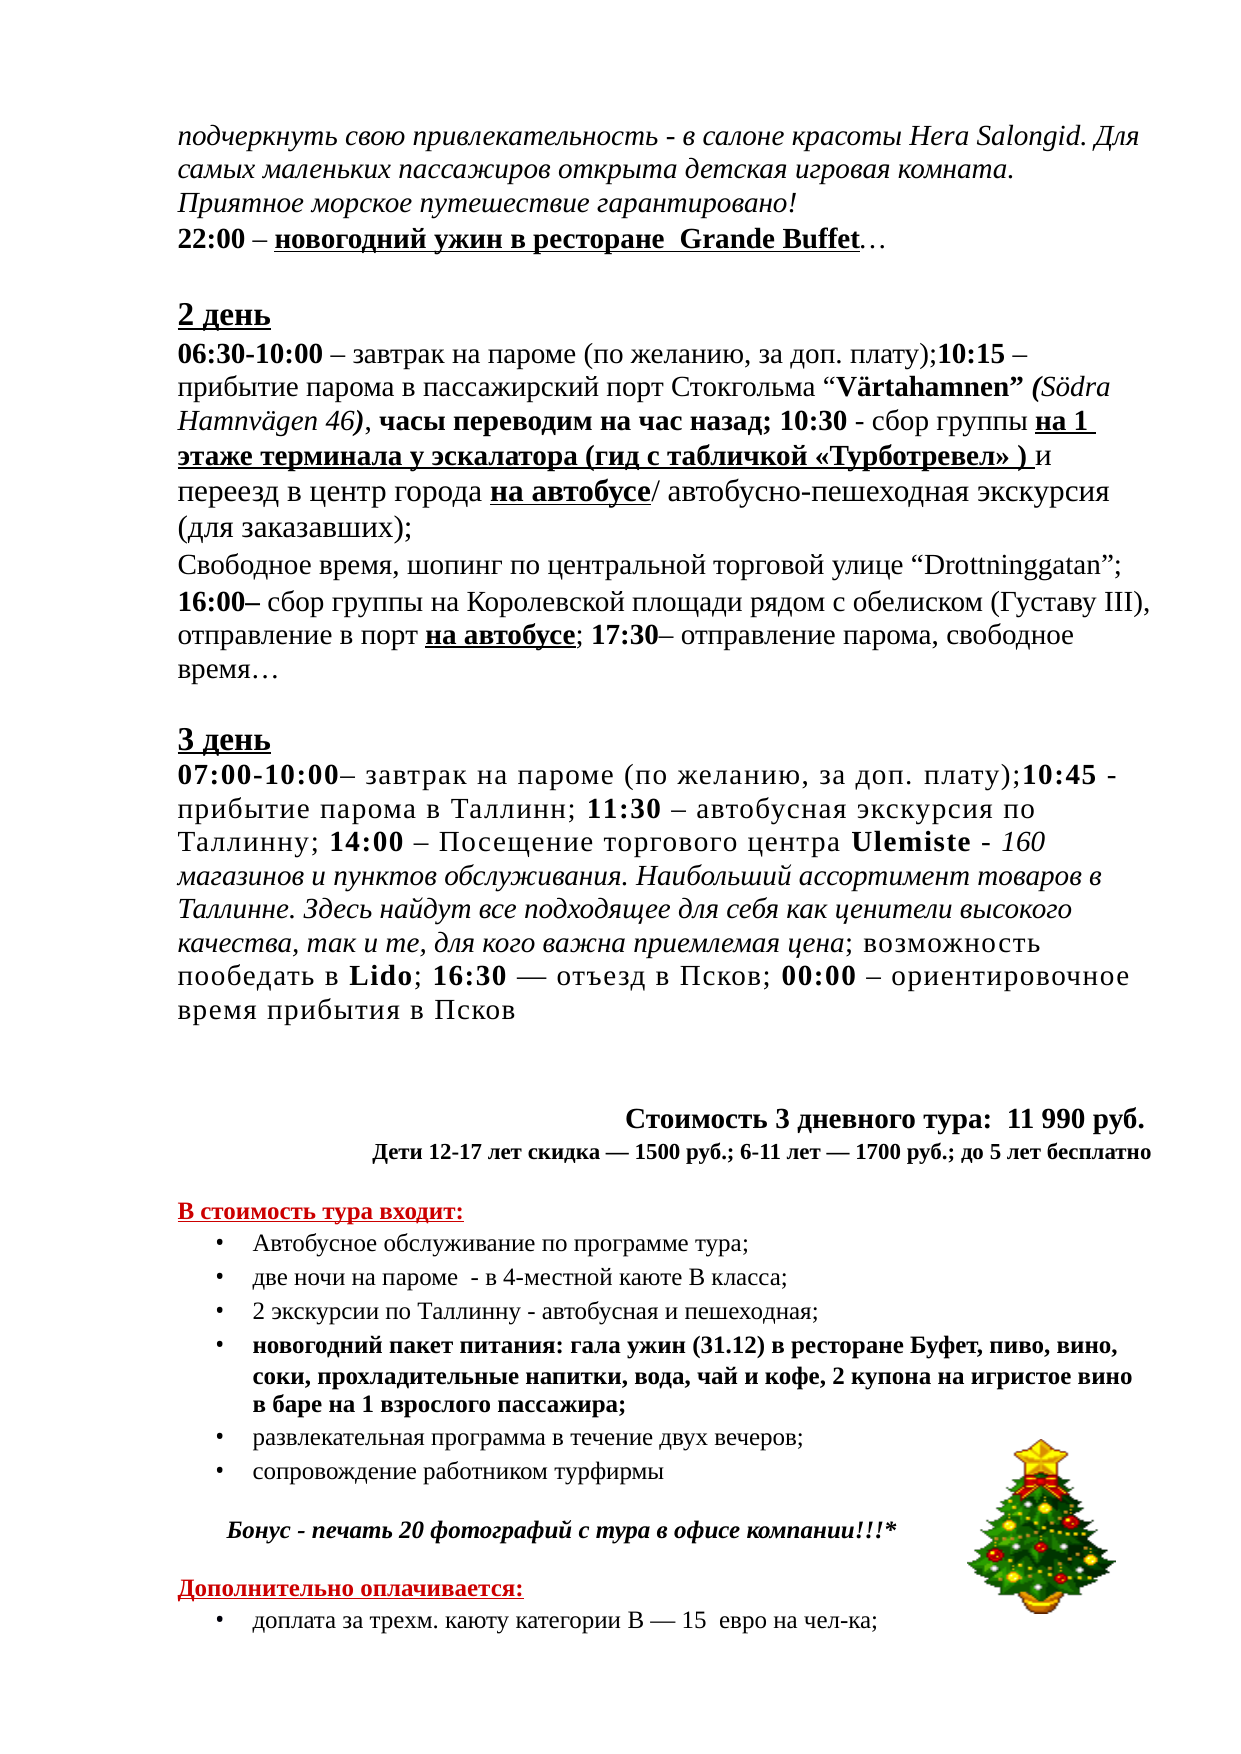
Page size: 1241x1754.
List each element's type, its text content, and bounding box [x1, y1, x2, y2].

list 2 экскурсии по Таллинну - автобусная и пешеходная; [215, 1293, 1152, 1327]
text 2 день [177, 294, 1152, 333]
text В стоимость тура входит: [177, 1196, 1152, 1224]
text подчеркнуть свою привлекательность - в салоне красоты Hera Salongid. Для самых маленьких пассажиров открыта детская игровая комната. Приятное морское путешествие гарантировано! [177, 118, 1152, 219]
text 07:00-10:00– завтрак на пароме (по желанию, за доп. плату);10:45 - прибытие парома в Таллинн; 11:30 – автобусная экскурсия по Таллинну; 14:00 – Посещение торгового центра Ulemiste - 160 магазинов и пунктов обслуживания. Наибольший ассортимент товаров в Таллинне. Здесь найдут все подходящее для себя как ценители высокого качества, так и те, для кого важна приемлемая цена; возможность пообедать в Lido; 16:30 — отъезд в Псков; 00:00 – ориентировочное время прибытия в Псков [177, 757, 1152, 1026]
list развлекательная программа в течение двух вечеров; [215, 1418, 1152, 1452]
picture [967, 1439, 1116, 1614]
list сопровождение работником турфирмы [215, 1452, 967, 1486]
list доплата за трехм. каюту категории B — 15 евро на чел-ка; [215, 1601, 1152, 1636]
text Бонус - печать 20 фотографий с тура в офисе компании!!!* [177, 1515, 967, 1544]
text Стоимость 3 дневного тура: 11 990 руб. [177, 1101, 1152, 1135]
text 16:00– сбор группы на Королевской площади рядом с обелиском (Густаву III), отправление в порт на автобусе; 17:30– отправление парома, свободное время… [177, 584, 1152, 684]
list [1116, 1452, 1152, 1486]
text 06:30-10:00 – завтрак на пароме (по желанию, за доп. плату);10:15 – прибытие парома в пассажирский порт Стокгольма “Värtahamnen” (Södra Hamnvägen 46), часы переводим на час назад; 10:30 - сбор группы на 1 этаже терминала у эскалатора (гид с табличкой «Турботревел» ) и переезд в центр города на автобусе/ автобусно-пешеходная экскурсия (для заказавших); [177, 336, 1152, 544]
text 22:00 – новогодний ужин в ресторане Grande Buffet… [177, 222, 1152, 255]
text Свободное время, шопинг по центральной торговой улице “Drottninggatan”; [177, 547, 1152, 581]
text Дополнительно оплачивается: [177, 1573, 967, 1601]
list две ночи на пароме - в 4-местной каюте B класса; [215, 1259, 1152, 1293]
text [1116, 1573, 1152, 1601]
text Дети 12-17 лет скидка — 1500 руб.; 6-11 лет — 1700 руб.; до 5 лет бесплатно [177, 1138, 1152, 1164]
list Автобусное обслуживание по программе тура; [215, 1224, 1152, 1259]
list новогодний пакет питания: гала ужин (31.12) в ресторане Буфет, пиво, вино, соки, прохладительные напитки, вода, чай и кофе, 2 купона на игристое вино в баре на 1 взрослого пассажира; [215, 1327, 1152, 1418]
text 3 день [177, 719, 1152, 757]
